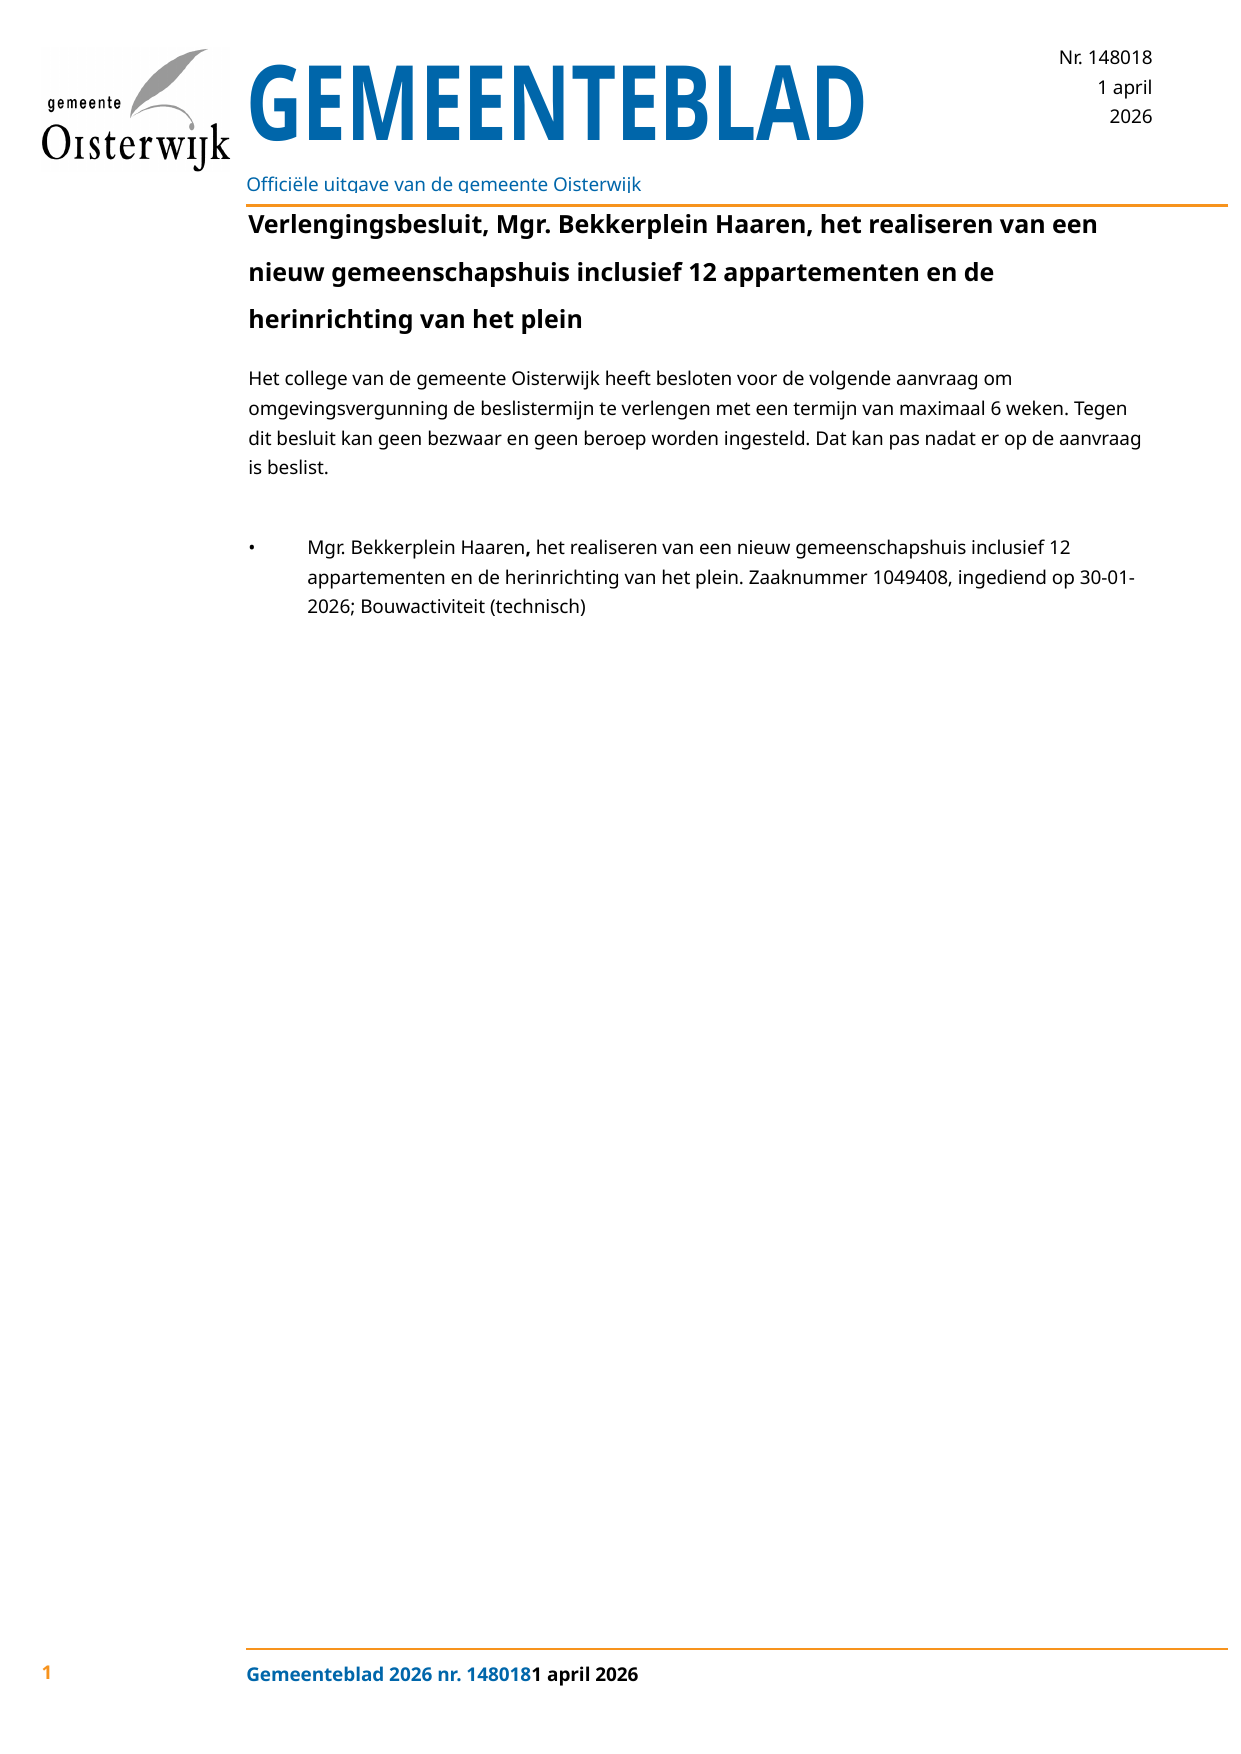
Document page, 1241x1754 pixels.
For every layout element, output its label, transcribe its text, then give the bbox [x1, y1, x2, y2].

list Mgr. Bekkerplein Haaren, het realiseren van een nieuw gemeenschapshuis inclusief 12 appartementen en de herinrichting van het plein. Zaaknummer 1049408, ingediend op 30-01-2026; Bouwactiviteit (technisch) [248, 534, 1152, 619]
text Verlengingsbesluit, Mgr. Bekkerplein Haaren, het realiseren van een nieuw gemeenschapshuis inclusief 12 appartementen en de herinrichting van het plein [248, 207, 1152, 336]
text Het college van de gemeente Oisterwijk heeft besloten voor de volgende aanvraag om omgevingsvergunning de beslistermijn te verlengen met een termijn van maximaal 6 weken. Tegen dit besluit kan geen bezwaar en geen beroep worden ingesteld. Dat kan pas nadat er op de aanvraag is beslist. [248, 366, 1152, 480]
picture [41, 47, 231, 172]
